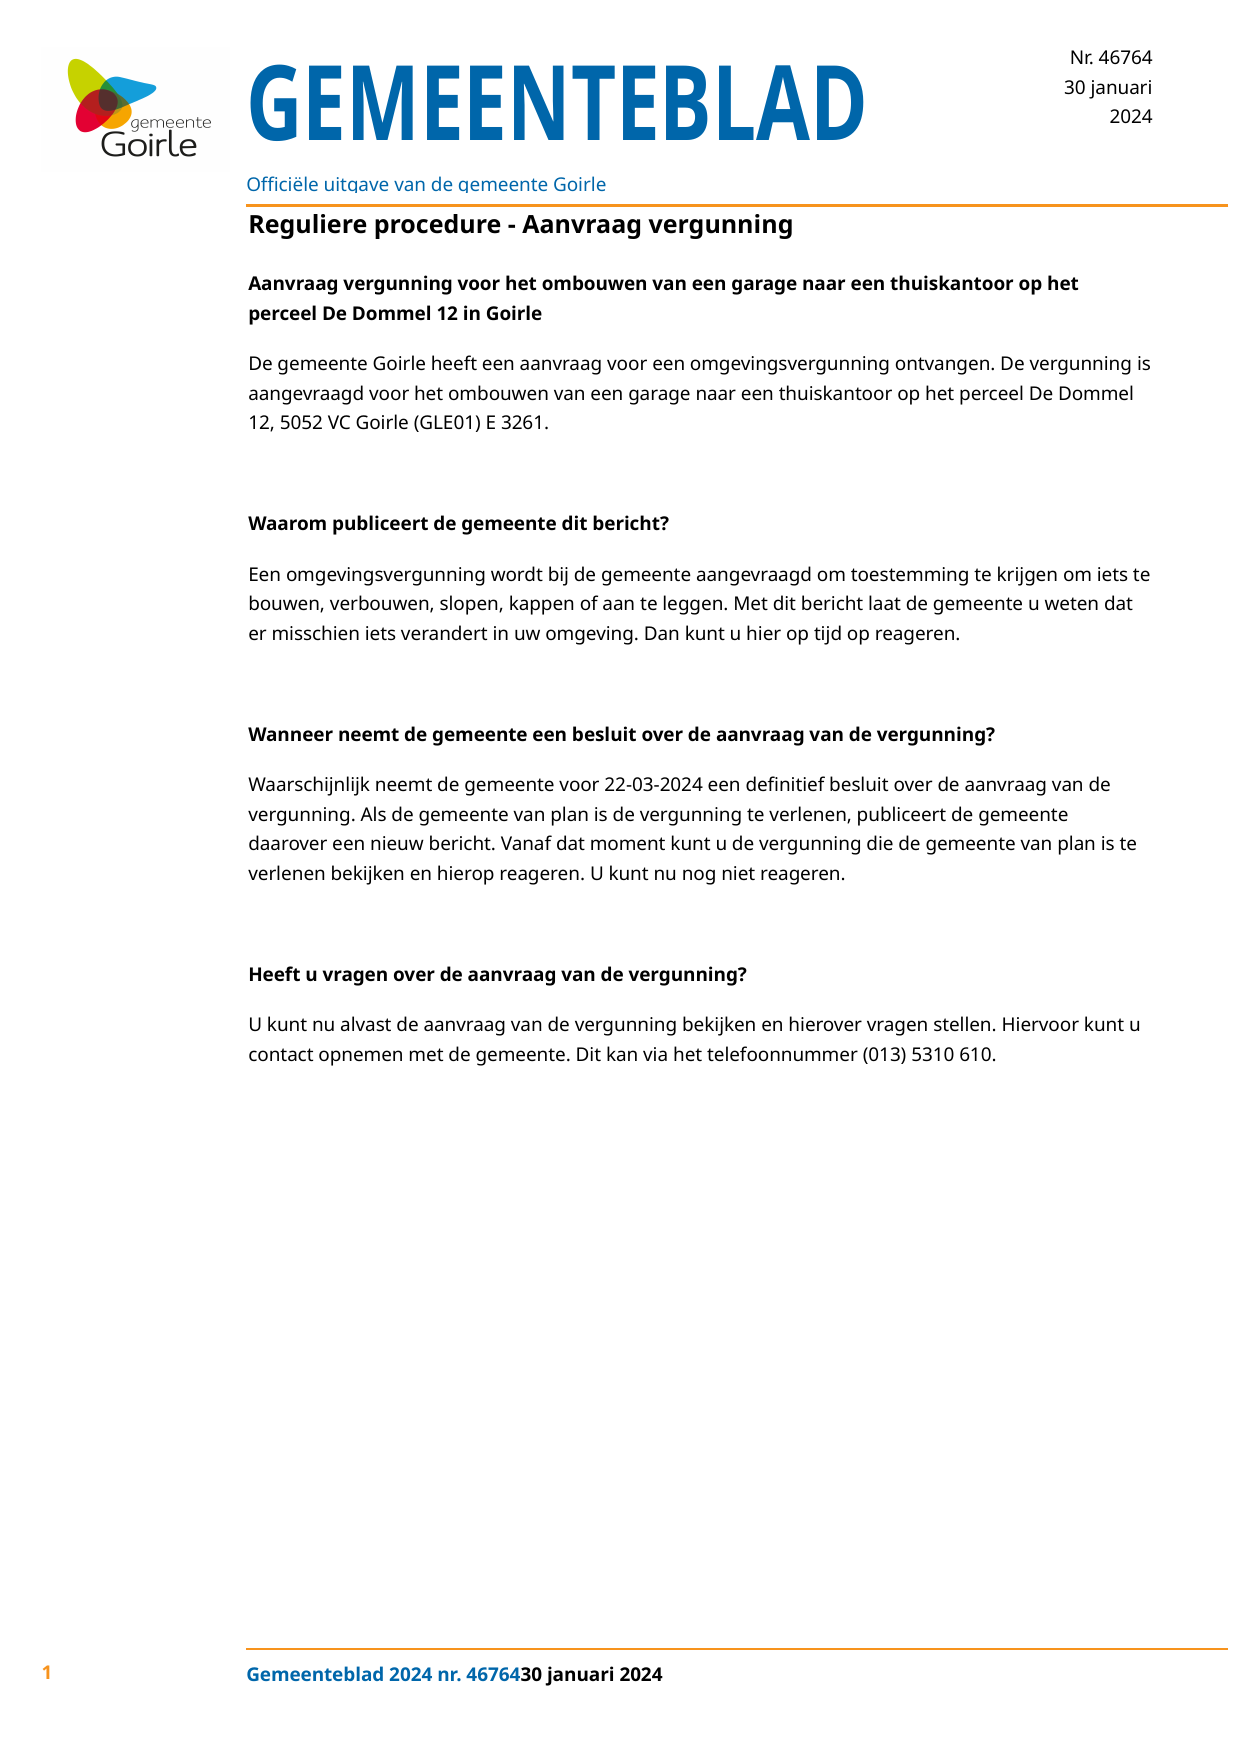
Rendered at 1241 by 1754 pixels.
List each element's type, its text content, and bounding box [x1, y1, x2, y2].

text U kunt nu alvast de aanvraag van de vergunning bekijken en hierover vragen stellen. Hiervoor kunt u contact opnemen met de gemeente. Dit kan via het telefoonnummer (013) 5310 610. [248, 1011, 1152, 1066]
text Aanvraag vergunning voor het ombouwen van een garage naar een thuiskantoor op het perceel De Dommel 12 in Goirle [248, 270, 1152, 326]
text Een omgevingsvergunning wordt bij de gemeente aangevraagd om toestemming te krijgen om iets te bouwen, verbouwen, slopen, kappen of aan te leggen. Met dit bericht laat de gemeente u weten dat er misschien iets verandert in uw omgeving. Dan kunt u hier op tijd op reageren. [248, 561, 1152, 646]
text Heeft u vragen over de aanvraag van de vergunning? [248, 961, 1152, 986]
text Wanneer neemt de gemeente een besluit over de aanvraag van de vergunning? [248, 721, 1152, 746]
picture [41, 47, 231, 172]
text De gemeente Goirle heeft een aanvraag voor een omgevingsvergunning ontvangen. De vergunning is aangevraagd voor het ombouwen van een garage naar een thuiskantoor op het perceel De Dommel 12, 5052 VC Goirle (GLE01) E 3261. [248, 350, 1152, 435]
text Waarschijnlijk neemt de gemeente voor 22-03-2024 een definitief besluit over de aanvraag van de vergunning. Als de gemeente van plan is de vergunning te verlenen, publiceert de gemeente daarover een nieuw bericht. Vanaf dat moment kunt u de vergunning die de gemeente van plan is te verlenen bekijken en hierop reageren. U kunt nu nog niet reageren. [248, 771, 1152, 886]
text Reguliere procedure - Aanvraag vergunning [248, 207, 1152, 241]
text Waarom publiceert de gemeente dit bericht? [248, 510, 1152, 536]
